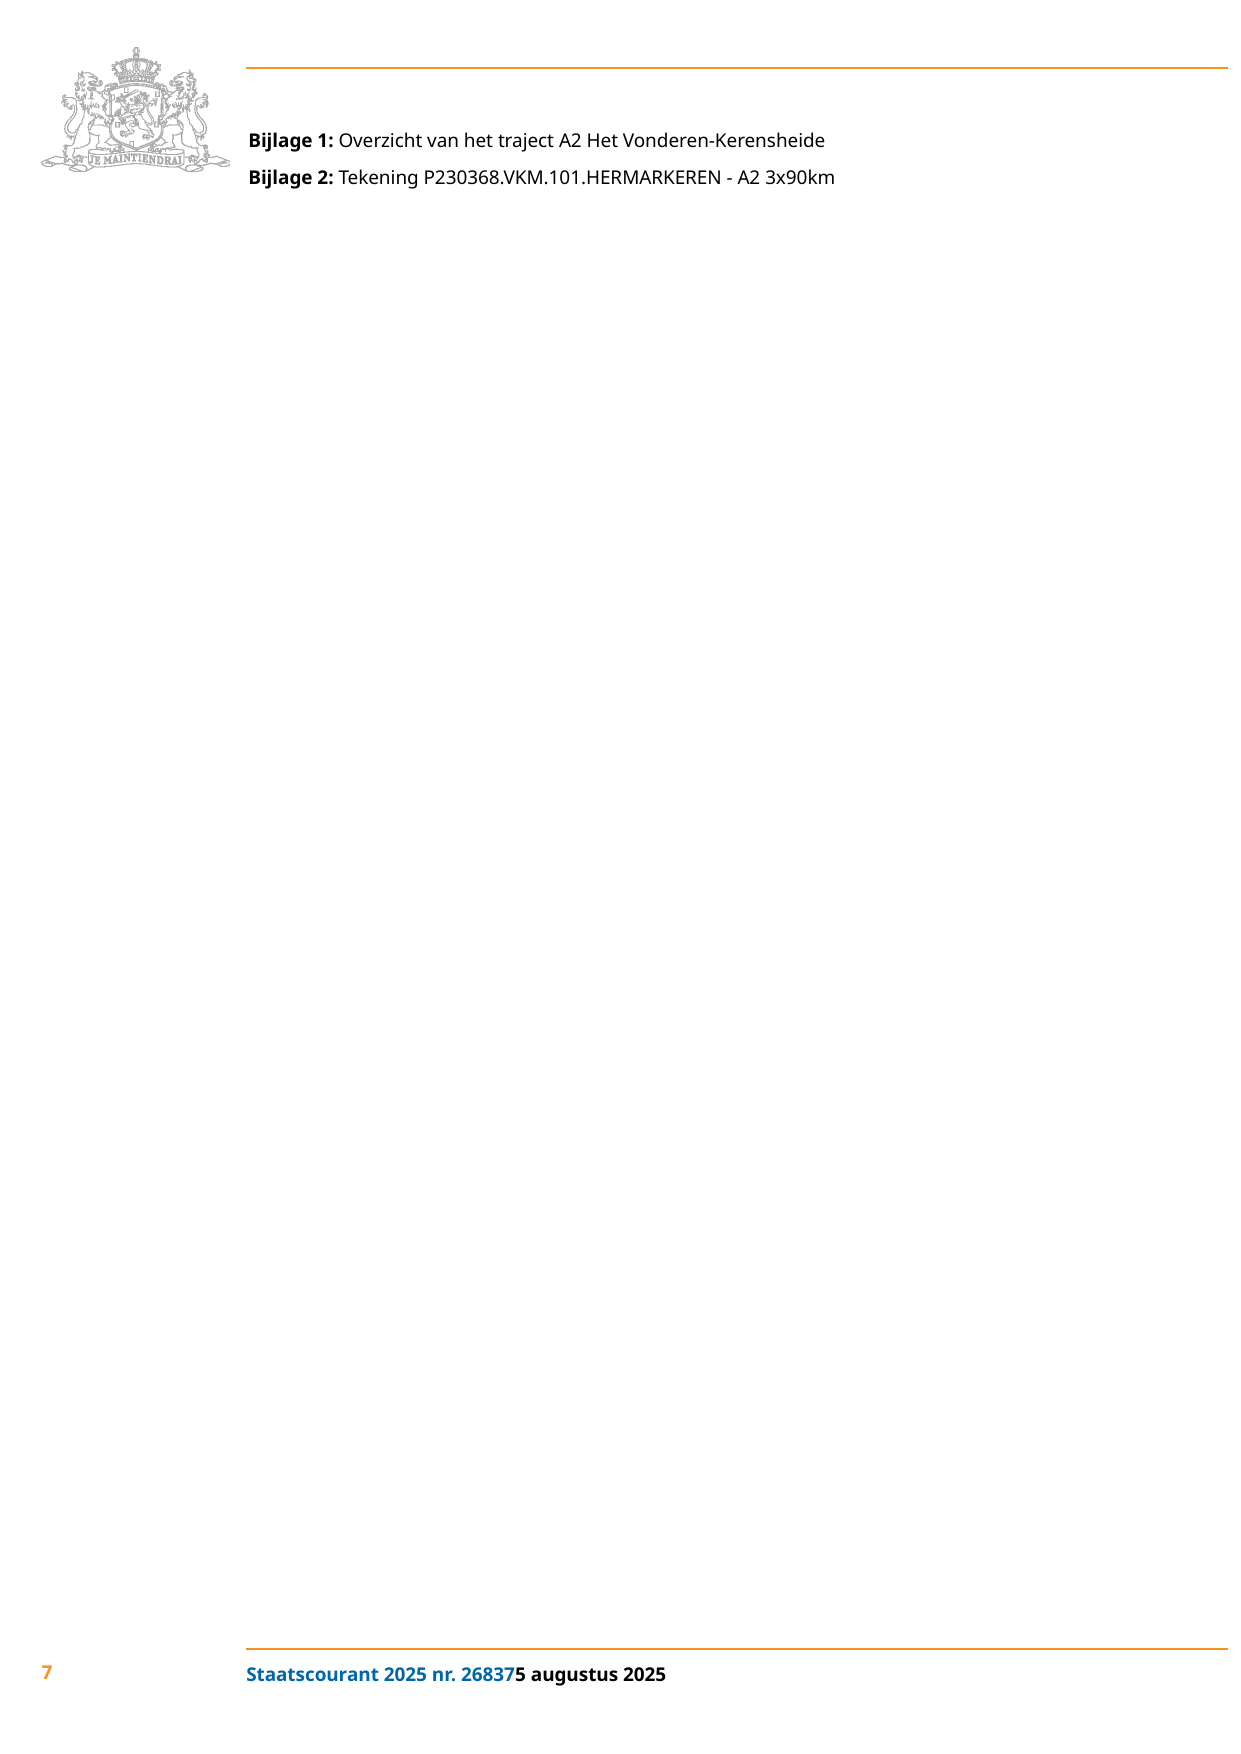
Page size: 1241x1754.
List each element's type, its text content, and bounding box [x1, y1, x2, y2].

text Bijlage 2: Tekening P230368.VKM.101.HERMARKEREN - A2 3x90km [248, 169, 1152, 188]
text Bijlage 1: Overzicht van het traject A2 Het Vonderen-Kerensheide [248, 132, 1152, 151]
picture [41, 47, 231, 172]
